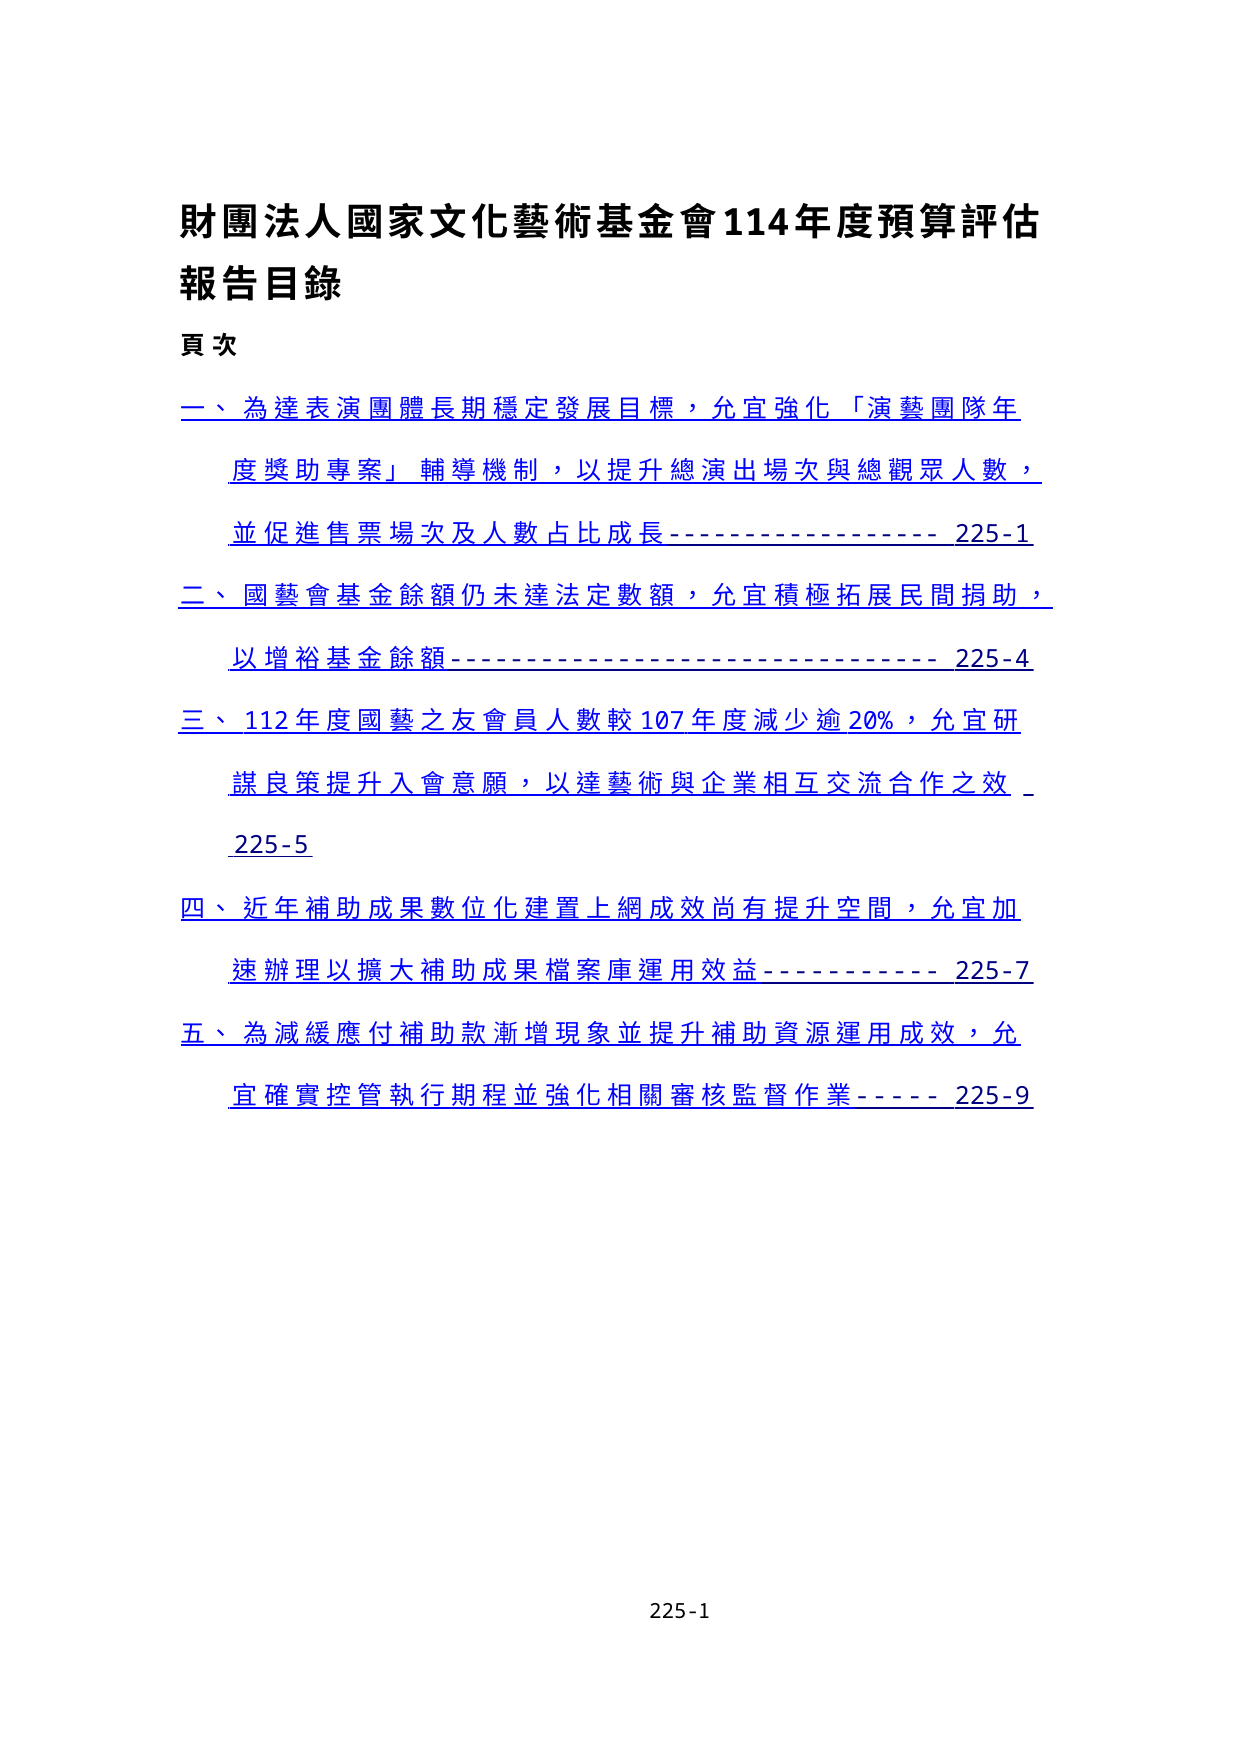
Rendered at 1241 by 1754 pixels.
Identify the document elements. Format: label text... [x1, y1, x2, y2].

text 二、國藝會基金餘額仍未達法定數額，允宜積極拓展民間捐助，以增裕基金餘額 225-4 [177, 608, 1034, 677]
text 二、國藝會基金餘額仍未達法定數額，允宜積極拓展民間捐助，以增裕基金餘額 225-4 [177, 552, 1034, 607]
text 財團法人國家文化藝術基金會114年度預算評估報告目錄 頁次 [177, 177, 1063, 365]
text 一、為達表演團體長期穩定發展目標，允宜強化「演藝團隊年度獎助專案」輔導機制，以提升總演出場次與總觀眾人數，並促進售票場次及人數占比成長 225-1 [177, 365, 1034, 552]
text 五、為減緩應付補助款漸增現象並提升補助資源運用成效，允宜確實控管執行期程並強化相關審核監督作業 225-9 [177, 990, 1034, 1115]
text 三、112年度國藝之友會員人數較107年度減少逾20%，允宜研謀良策提升入會意願，以達藝術與企業相互交流合作之效 225-5 [177, 677, 1034, 865]
text 四、近年補助成果數位化建置上網成效尚有提升空間，允宜加速辦理以擴大補助成果檔案庫運用效益 225-7 [177, 865, 1034, 990]
